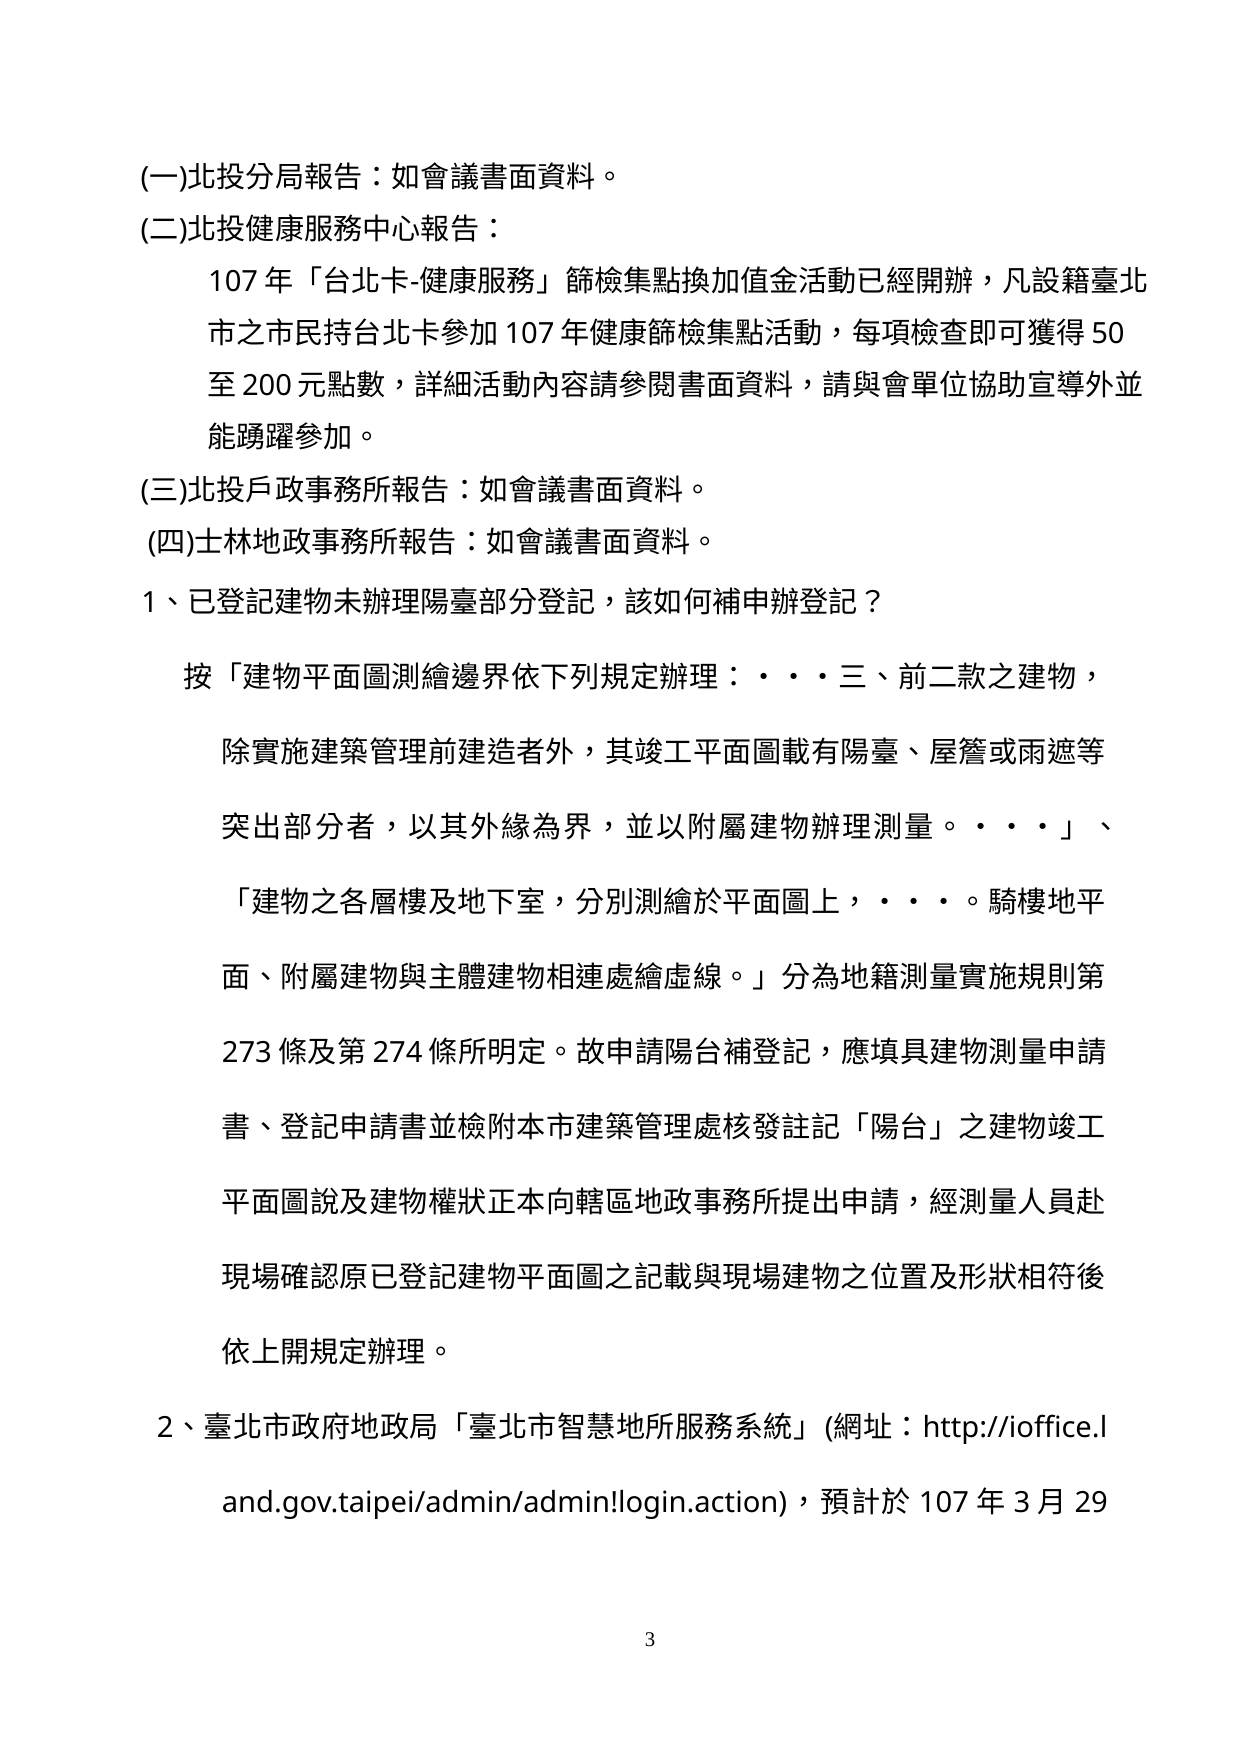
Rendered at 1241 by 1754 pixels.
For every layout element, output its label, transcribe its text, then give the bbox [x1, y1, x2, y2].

text 2、臺北市政府地政局「臺北市智慧地所服務系統」(網址：http://ioffice.land.gov.taipei/admin/admin!login.action)，預計於107年3月29 [133, 1387, 1107, 1537]
text 按「建物平面圖測繪邊界依下列規定辦理：‧‧‧三、前二款之建物，除實施建築管理前建造者外，其竣工平面圖載有陽臺、屋簷或雨遮等突出部分者，以其外緣為界，並以附屬建物辦理測量。‧‧‧」、「建物之各層樓及地下室，分別測繪於平面圖上，‧‧‧。騎樓地平面、附屬建物與主體建物相連處繪虛線。」分為地籍測量實施規則第273條及第274條所明定。故申請陽台補登記，應填具建物測量申請書、登記申請書並檢附本市建築管理處核發註記「陽台」之建物竣工平面圖說及建物權狀正本向轄區地政事務所提出申請，經測量人員赴現場確認原已登記建物平面圖之記載與現場建物之位置及形狀相符後依上開規定辦理。 [133, 637, 1107, 1387]
text (二)北投健康服務中心報告： [133, 198, 1152, 250]
text 1、已登記建物未辦理陽臺部分登記，該如何補申辦登記？ [103, 562, 1107, 637]
text 107年「台北卡-健康服務」篩檢集點換加值金活動已經開辦，凡設籍臺北市之市民持台北卡參加107年健康篩檢集點活動，每項檢查即可獲得50至200元點數，詳細活動內容請參閱書面資料，請與會單位協助宣導外並能踴躍參加。 [133, 250, 1152, 458]
text (四)士林地政事務所報告：如會議書面資料。 [148, 510, 1122, 562]
text (一)北投分局報告：如會議書面資料。 [133, 146, 1152, 198]
text (三)北投戶政事務所報告：如會議書面資料。 [133, 458, 1152, 510]
